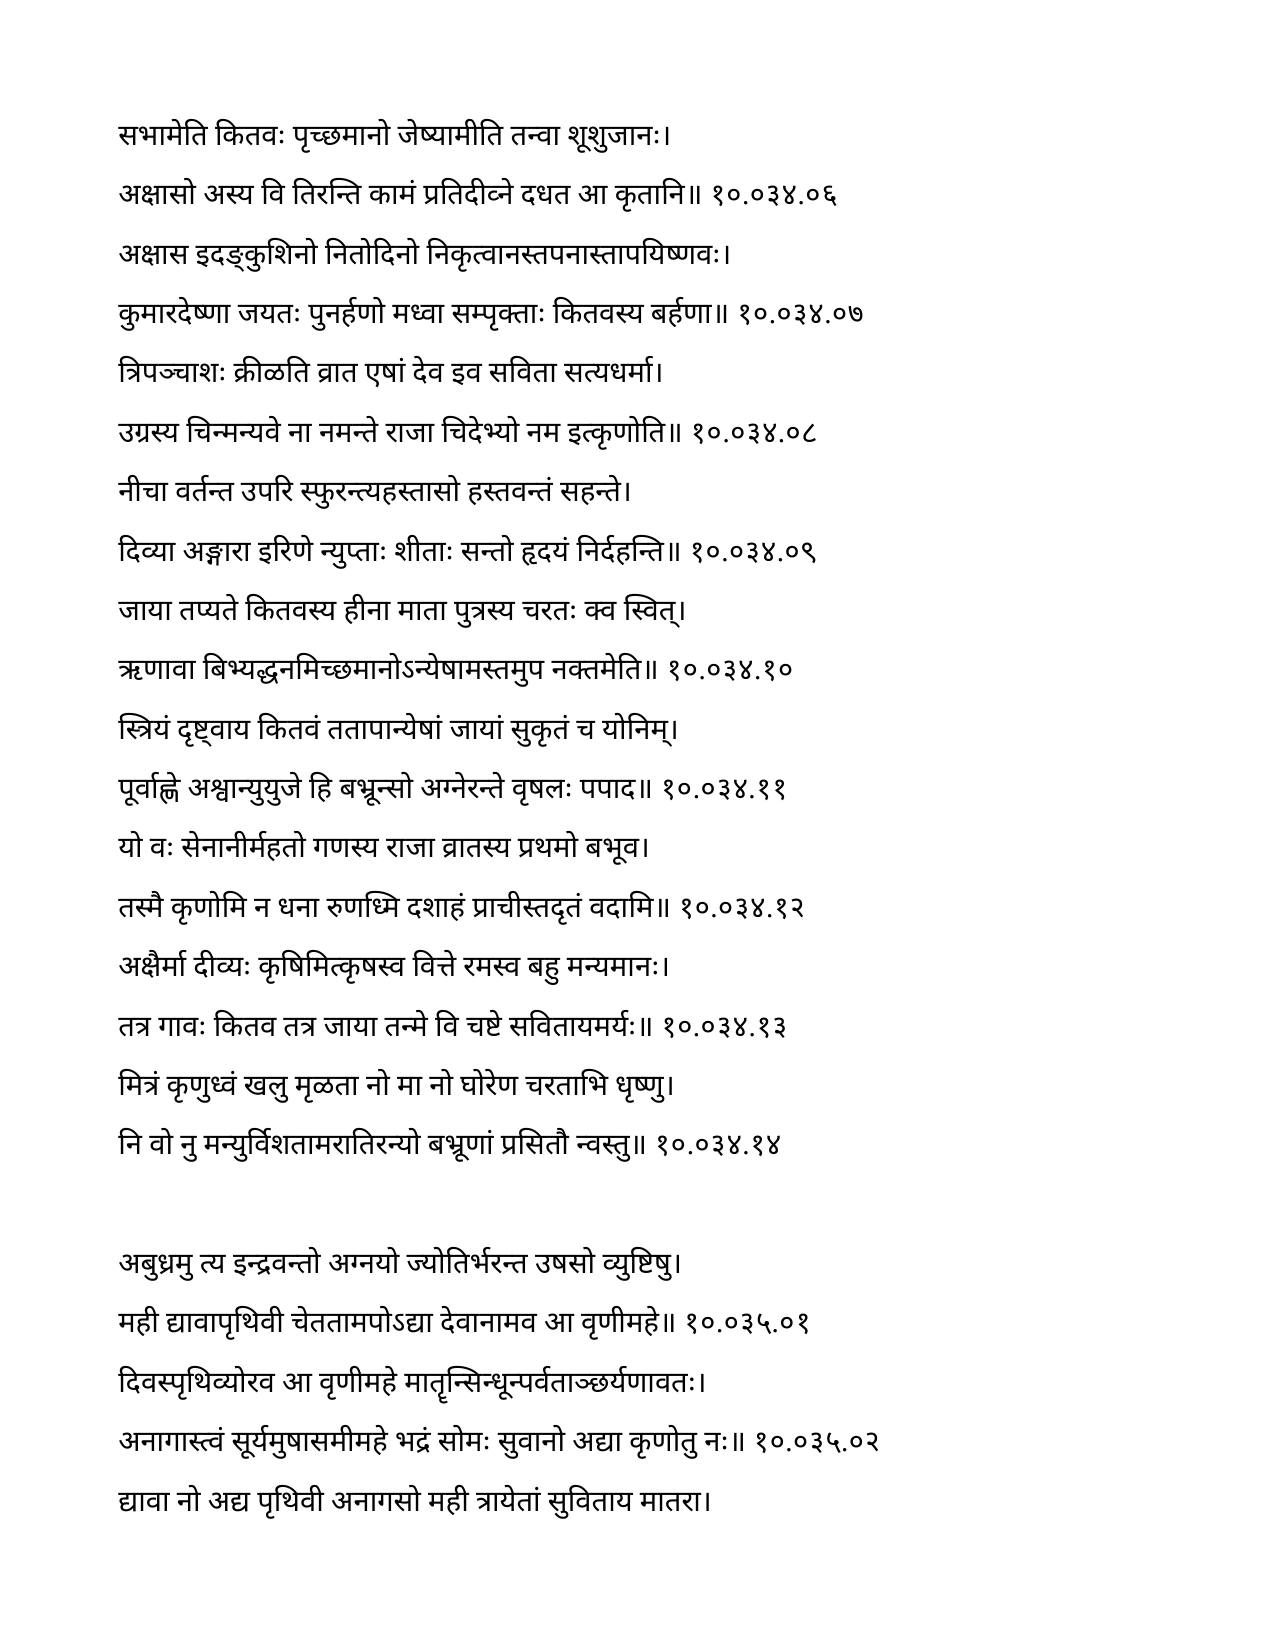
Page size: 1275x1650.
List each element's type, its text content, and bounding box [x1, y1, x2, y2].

text कुमारदेष्णा जयतः पुनर्हणो मध्वा सम्पृक्ताः कितवस्य बर्हणा॥ १०.०३४.०७ [118, 296, 1157, 330]
text यो वः सेनानीर्महतो गणस्य राजा व्रातस्य प्रथमो बभूव। [118, 831, 1157, 864]
text स्त्रियं दृष्ट्वाय कितवं ततापान्येषां जायां सुकृतं च योनिम्। [118, 712, 1157, 745]
text अक्षासो अस्य वि तिरन्ति कामं प्रतिदीव्ने दधत आ कृतानि॥ १०.०३४.०६ [118, 177, 1157, 211]
text अक्षैर्मा दीव्यः कृषिमित्कृषस्व वित्ते रमस्व बहु मन्यमानः। [118, 949, 1157, 983]
text अनागास्त्वं सूर्यमुषासमीमहे भद्रं सोमः सुवानो अद्या कृणोतु नः॥ १०.०३५.०२ [118, 1424, 1157, 1458]
text तस्मै कृणोमि न धना रुणध्मि दशाहं प्राचीस्तदृतं वदामि॥ १०.०३४.१२ [118, 890, 1157, 923]
text नि वो नु मन्युर्विशतामरातिरन्यो बभ्रूणां प्रसितौ न्वस्तु॥ १०.०३४.१४ [118, 1127, 1157, 1161]
text दिवस्पृथिव्योरव आ वृणीमहे मातॄन्सिन्धून्पर्वताञ्छर्यणावतः। [118, 1365, 1157, 1398]
text सभामेति कितवः पृच्छमानो जेष्यामीति तन्वा शूशुजानः। [118, 118, 1157, 152]
text दिव्या अङ्गारा इरिणे न्युप्ताः शीताः सन्तो हृदयं निर्दहन्ति॥ १०.०३४.०९ [118, 534, 1157, 567]
text जाया तप्यते कितवस्य हीना माता पुत्रस्य चरतः क्व स्वित्। [118, 593, 1157, 627]
text पूर्वाह्णे अश्वान्युयुजे हि बभ्रून्सो अग्नेरन्ते वृषलः पपाद॥ १०.०३४.११ [118, 771, 1157, 805]
text ऋणावा बिभ्यद्धनमिच्छमानोऽन्येषामस्तमुप नक्तमेति॥ १०.०३४.१० [118, 652, 1157, 686]
text नीचा वर्तन्त उपरि स्फुरन्त्यहस्तासो हस्तवन्तं सहन्ते। [118, 474, 1157, 508]
text अक्षास इदङ्कुशिनो नितोदिनो निकृत्वानस्तपनास्तापयिष्णवः। [118, 237, 1157, 270]
text मित्रं कृणुध्वं खलु मृळता नो मा नो घोरेण चरताभि धृष्णु। [118, 1068, 1157, 1102]
text मही द्यावापृथिवी चेततामपोऽद्या देवानामव आ वृणीमहे॥ १०.०३५.०१ [118, 1306, 238, 1339]
text द्यावा नो अद्य पृथिवी अनागसो मही त्रायेतां सुविताय मातरा। [118, 1484, 1157, 1517]
text त्रिपञ्चाशः क्रीळति व्रात एषां देव इव सविता सत्यधर्मा। [118, 356, 1157, 389]
text मही द्यावापृथिवी चेततामपोऽद्या देवानामव आ वृणीमहे॥ १०.०३५.०१ [227, 1306, 614, 1339]
text उग्रस्य चिन्मन्यवे ना नमन्ते राजा चिदेभ्यो नम इत्कृणोति॥ १०.०३४.०८ [118, 415, 1157, 448]
text तत्र गावः कितव तत्र जाया तन्मे वि चष्टे सवितायमर्यः॥ १०.०३४.१३ [118, 1009, 1157, 1042]
text मही द्यावापृथिवी चेततामपोऽद्या देवानामव आ वृणीमहे॥ १०.०३५.०१ [591, 1306, 1157, 1339]
text अबुध्रमु त्य इन्द्रवन्तो अग्नयो ज्योतिर्भरन्त उषसो व्युष्टिषु। [118, 1246, 1157, 1280]
